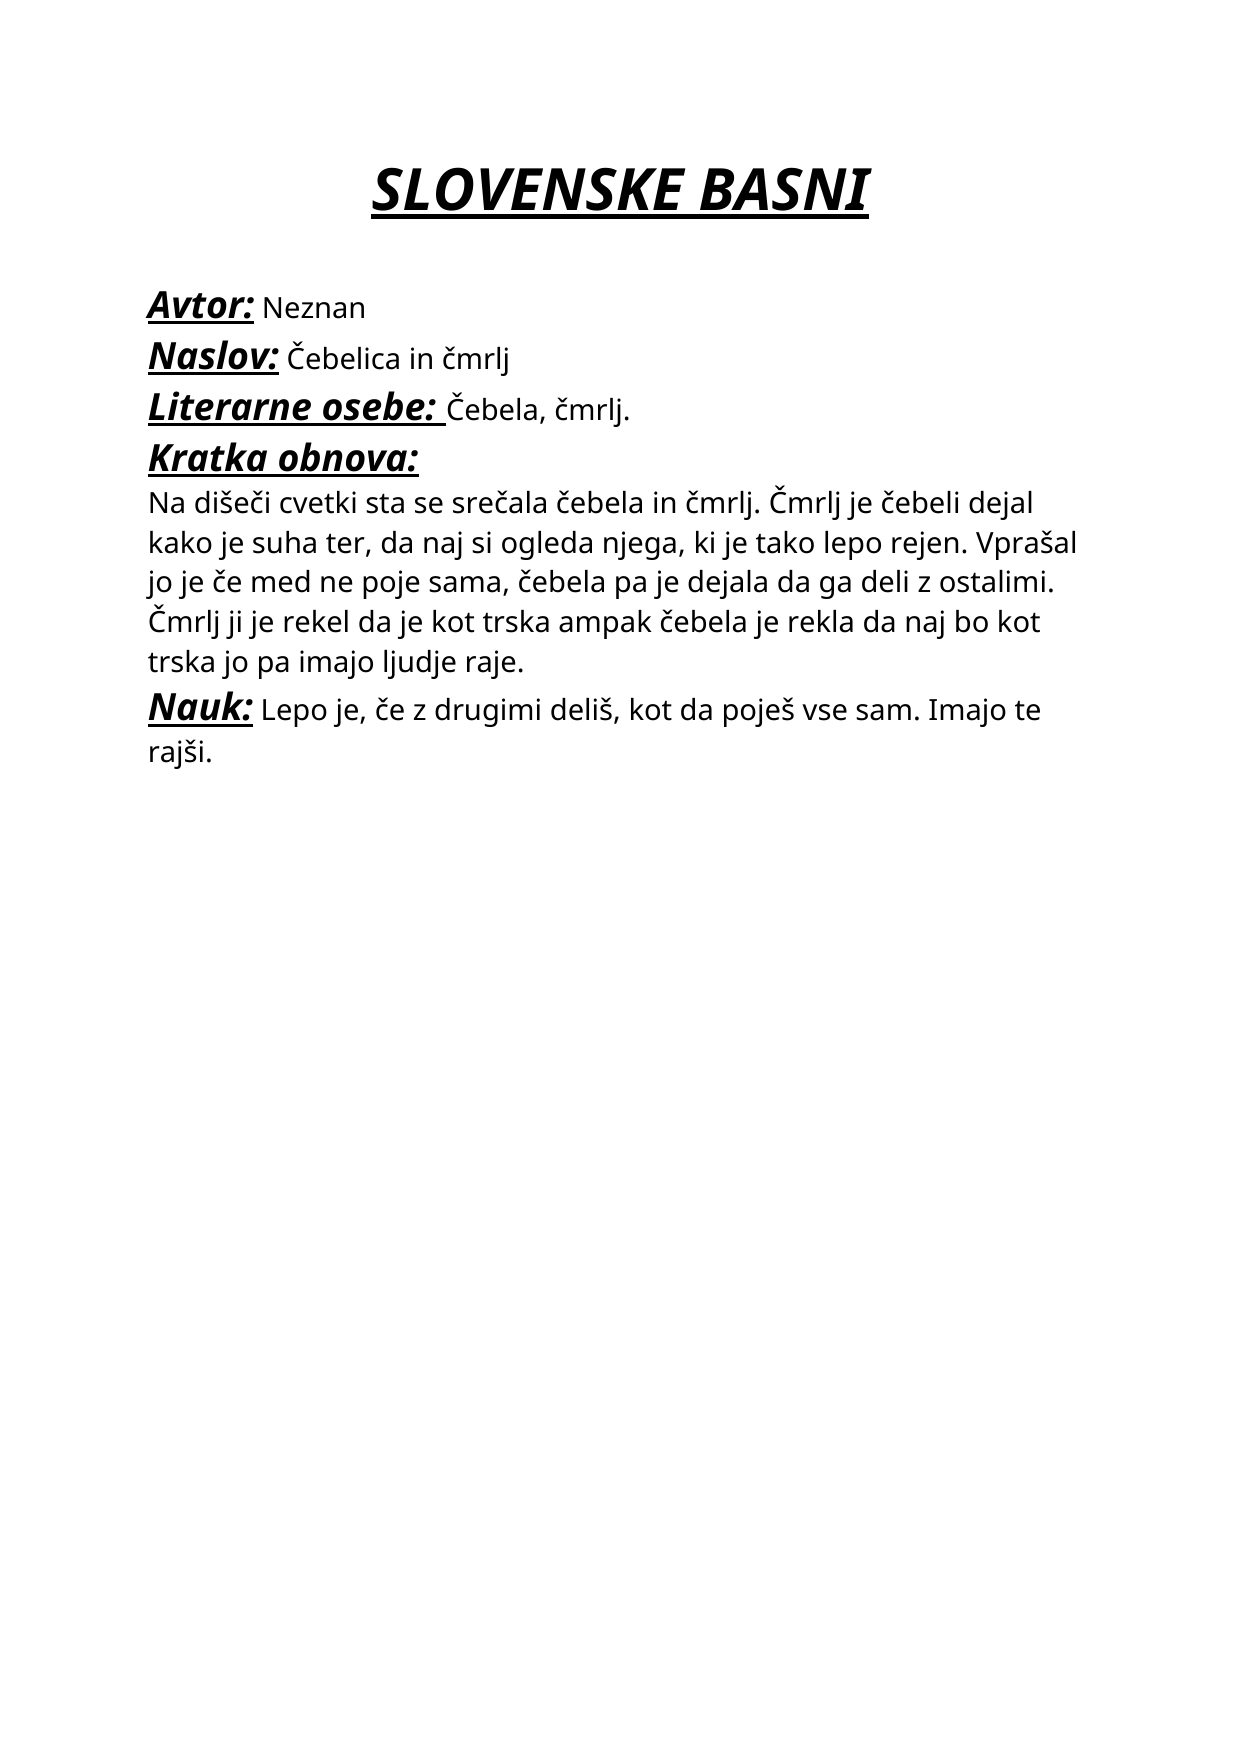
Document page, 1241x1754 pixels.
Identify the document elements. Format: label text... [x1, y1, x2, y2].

text Avtor: Neznan [148, 278, 1093, 329]
text Nauk: Lepo je, če z drugimi deliš, kot da poješ vse sam. Imajo te rajši. [148, 681, 1093, 771]
text Na dišeči cvetki sta se srečala čebela in čmrlj. Čmrlj je čebeli dejal kako je suha ter, da naj si ogleda njega, ki je tako lepo rejen. Vprašal jo je če med ne poje sama, čebela pa je dejala da ga deli z ostalimi. Čmrlj ji je rekel da je kot trska ampak čebela je rekla da naj bo kot trska jo pa imajo ljudje raje. [148, 482, 1093, 681]
text SLOVENSKE BASNI [148, 148, 1093, 227]
text Naslov: Čebelica in čmrlj [148, 329, 1093, 380]
text Literarne osebe: Čebela, čmrlj. [148, 380, 1093, 431]
text Kratka obnova: [148, 431, 1093, 482]
